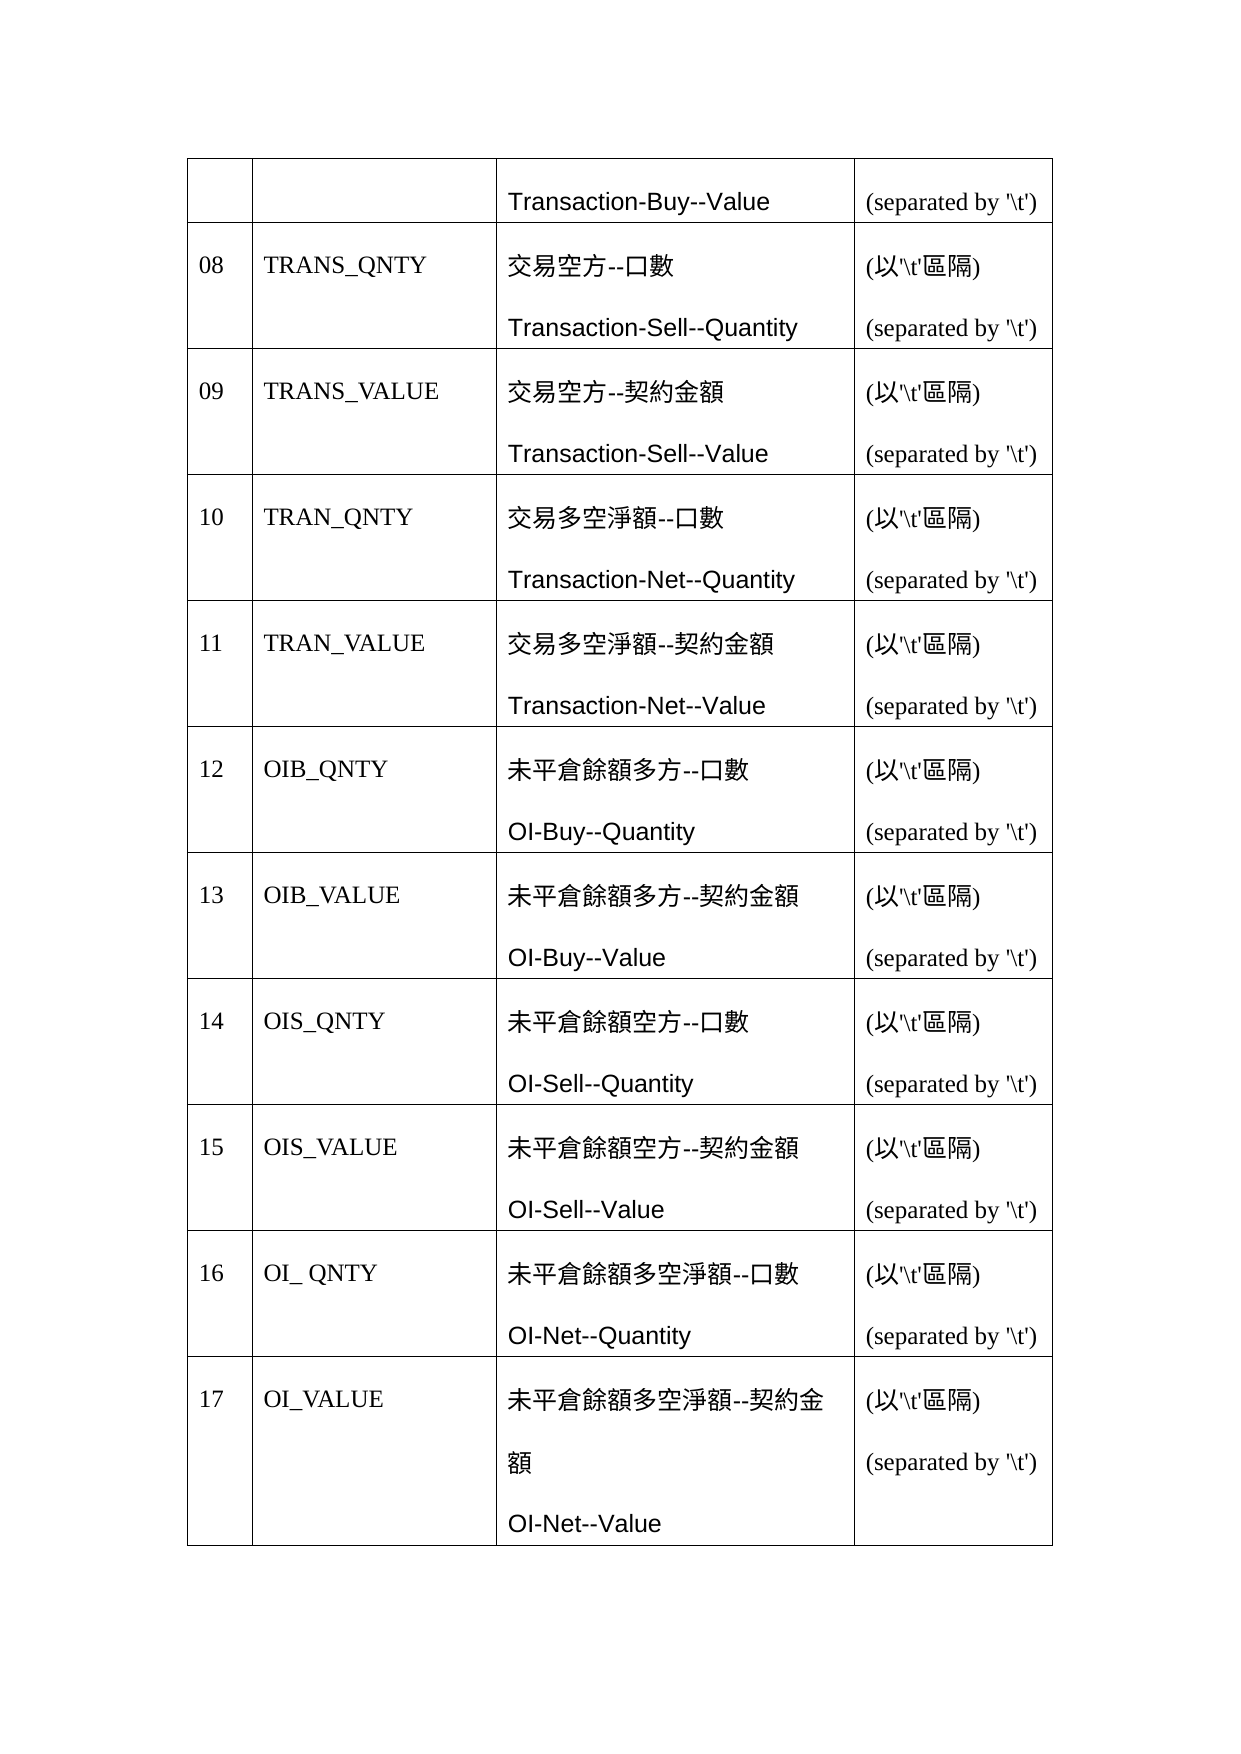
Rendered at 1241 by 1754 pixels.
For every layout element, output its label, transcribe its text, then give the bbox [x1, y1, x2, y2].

table_cell 未平倉餘額空方--契約金額 OI-Sell--Value [497, 1105, 854, 1230]
table_cell 16 [188, 1231, 252, 1356]
table_cell TRANS_QNTY [253, 223, 496, 348]
table_cell 交易多空淨額--契約金額 Transaction-Net--Value [497, 601, 854, 726]
table_cell OIB_QNTY [253, 727, 496, 852]
table_cell (以'\t'區隔) (separated by '\t') [855, 1357, 1052, 1545]
table_cell 未平倉餘額多空淨額--契約金額 OI-Net--Value [497, 1357, 854, 1545]
table_cell 未平倉餘額多方--口數 OI-Buy--Quantity [497, 727, 854, 852]
table_cell 未平倉餘額多空淨額--口數 OI-Net--Quantity [497, 1231, 854, 1356]
table_cell (以'\t'區隔) (separated by '\t') [855, 979, 1052, 1104]
table_cell 11 [188, 601, 252, 726]
table_cell (以'\t'區隔) (separated by '\t') [855, 601, 1052, 726]
table_cell (以'\t'區隔) (separated by '\t') [855, 349, 1052, 474]
table_cell [253, 159, 496, 222]
table_cell 交易空方--契約金額 Transaction-Sell--Value [497, 349, 854, 474]
table_cell OI_VALUE [253, 1357, 496, 1545]
table_cell TRAN_VALUE [253, 601, 496, 726]
table_cell OIB_VALUE [253, 853, 496, 978]
table_cell 交易多空淨額--口數 Transaction-Net--Quantity [497, 475, 854, 600]
table_cell Transaction-Buy--Value [497, 159, 854, 222]
table_cell TRAN_QNTY [253, 475, 496, 600]
table_cell 15 [188, 1105, 252, 1230]
table_cell 17 [188, 1357, 252, 1545]
table_cell (以'\t'區隔) (separated by '\t') [855, 1105, 1052, 1230]
table_cell 13 [188, 853, 252, 978]
table_cell 09 [188, 349, 252, 474]
table_cell 10 [188, 475, 252, 600]
table_cell 14 [188, 979, 252, 1104]
table_cell (separated by '\t') [855, 159, 1052, 222]
table_cell [188, 159, 252, 222]
table_cell OI_ QNTY [253, 1231, 496, 1356]
table_cell (以'\t'區隔) (separated by '\t') [855, 223, 1052, 348]
table_cell 未平倉餘額空方--口數 OI-Sell--Quantity [497, 979, 854, 1104]
table_cell 交易空方--口數 Transaction-Sell--Quantity [497, 223, 854, 348]
table_cell TRANS_VALUE [253, 349, 496, 474]
table_cell (以'\t'區隔) (separated by '\t') [855, 727, 1052, 852]
table_cell (以'\t'區隔) (separated by '\t') [855, 475, 1052, 600]
table_cell 未平倉餘額多方--契約金額 OI-Buy--Value [497, 853, 854, 978]
table_cell (以'\t'區隔) (separated by '\t') [855, 1231, 1052, 1356]
table_cell 12 [188, 727, 252, 852]
table_cell OIS_QNTY [253, 979, 496, 1104]
table_cell OIS_VALUE [253, 1105, 496, 1230]
table_cell 08 [188, 223, 252, 348]
table_cell (以'\t'區隔) (separated by '\t') [855, 853, 1052, 978]
